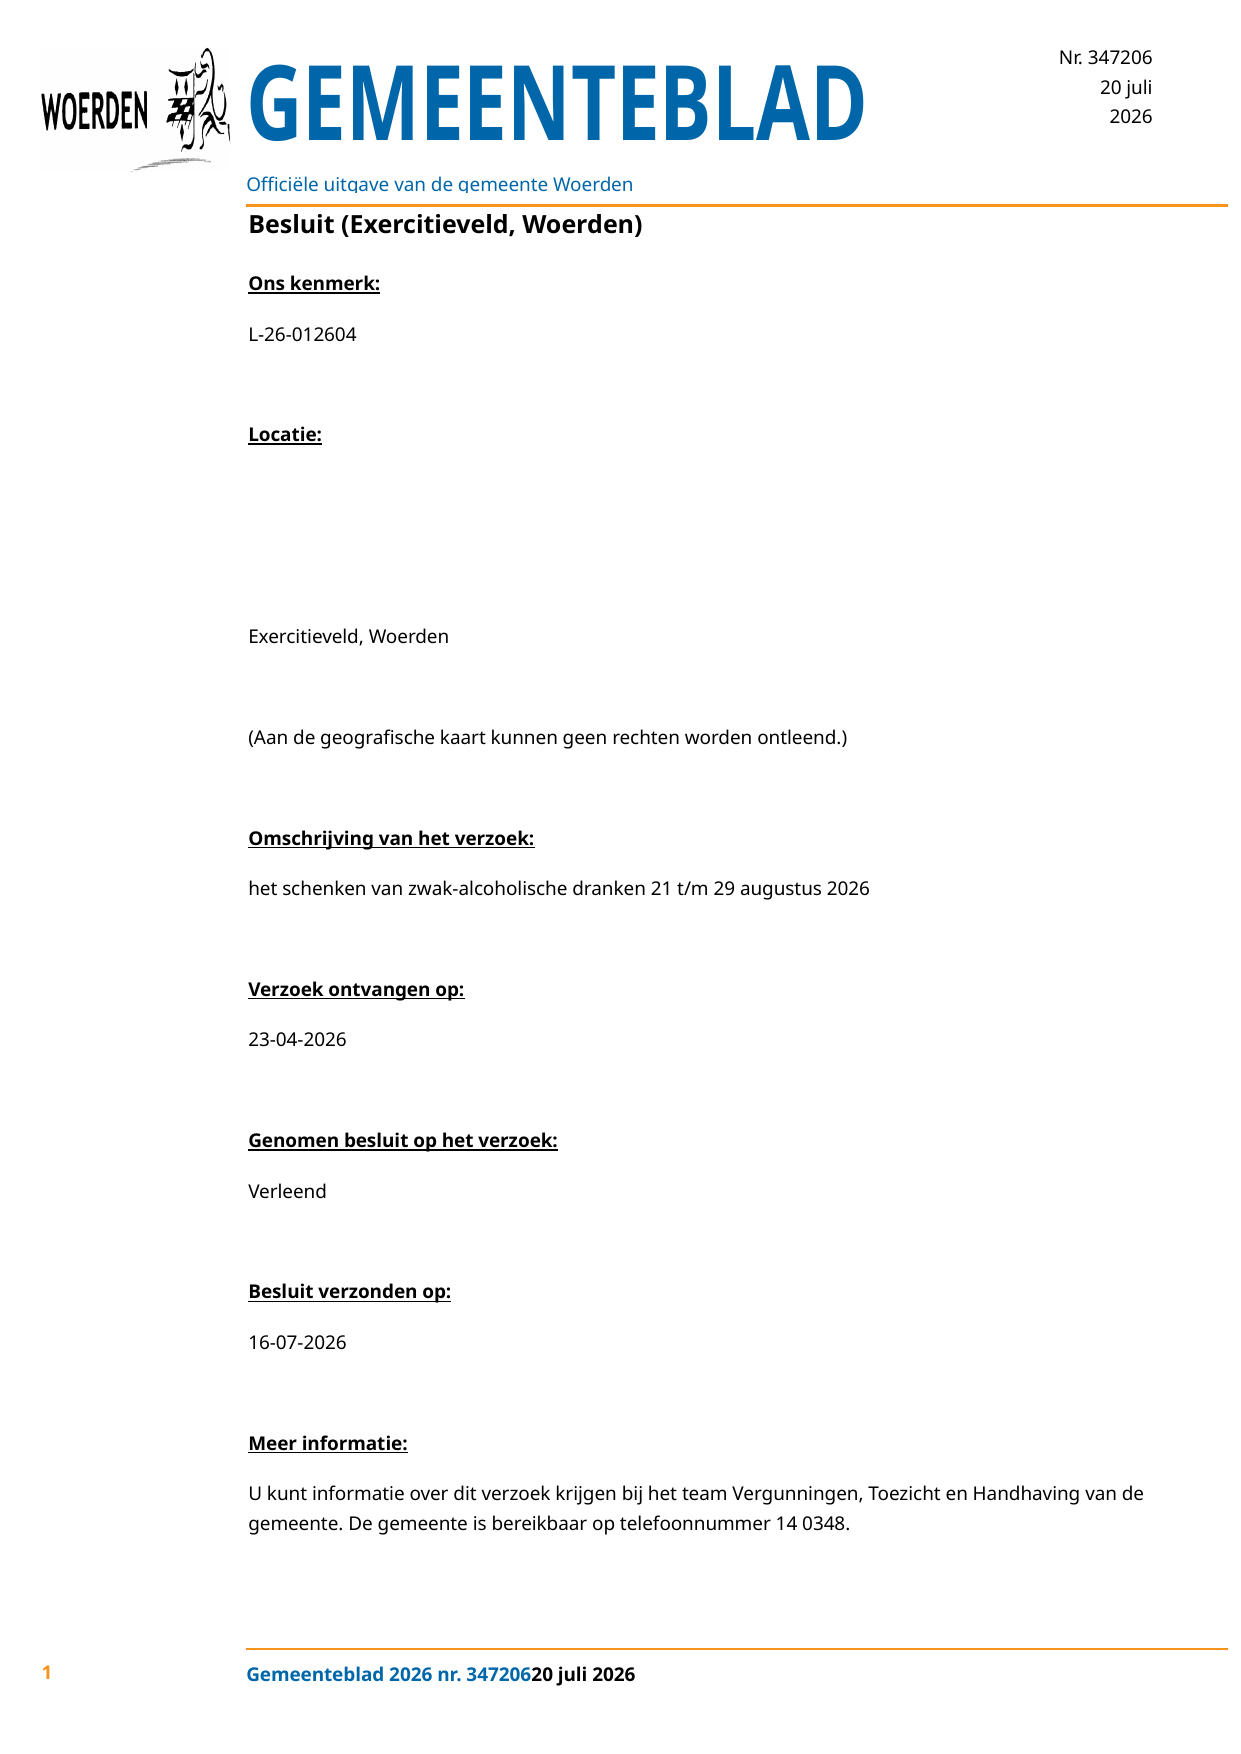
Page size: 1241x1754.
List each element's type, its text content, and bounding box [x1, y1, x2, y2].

text L-26-012604 [248, 321, 1152, 346]
text Meer informatie: [248, 1430, 1152, 1456]
text Ons kenmerk: [248, 270, 1152, 296]
text Besluit verzonden op: [248, 1279, 1152, 1304]
text Exercitieveld, Woerden [248, 623, 1152, 649]
text 16-07-2026 [248, 1329, 1152, 1355]
text Besluit (Exercitieveld, Woerden) [248, 207, 1152, 241]
text Verleend [248, 1178, 1152, 1203]
text Omschrijving van het verzoek: [248, 825, 1152, 851]
text Locatie: [248, 422, 1152, 447]
text het schenken van zwak-alcoholische dranken 21 t/m 29 augustus 2026 [248, 875, 1152, 901]
text (Aan de geografische kaart kunnen geen rechten worden ontleend.) [248, 724, 1152, 750]
text U kunt informatie over dit verzoek krijgen bij het team Vergunningen, Toezicht en Handhaving van de gemeente. De gemeente is bereikbaar op telefoonnummer 14 0348. [248, 1480, 1152, 1536]
picture [41, 47, 231, 172]
text Verzoek ontvangen op: [248, 976, 1152, 1002]
text 23-04-2026 [248, 1027, 1152, 1052]
text Genomen besluit op het verzoek: [248, 1127, 1152, 1153]
